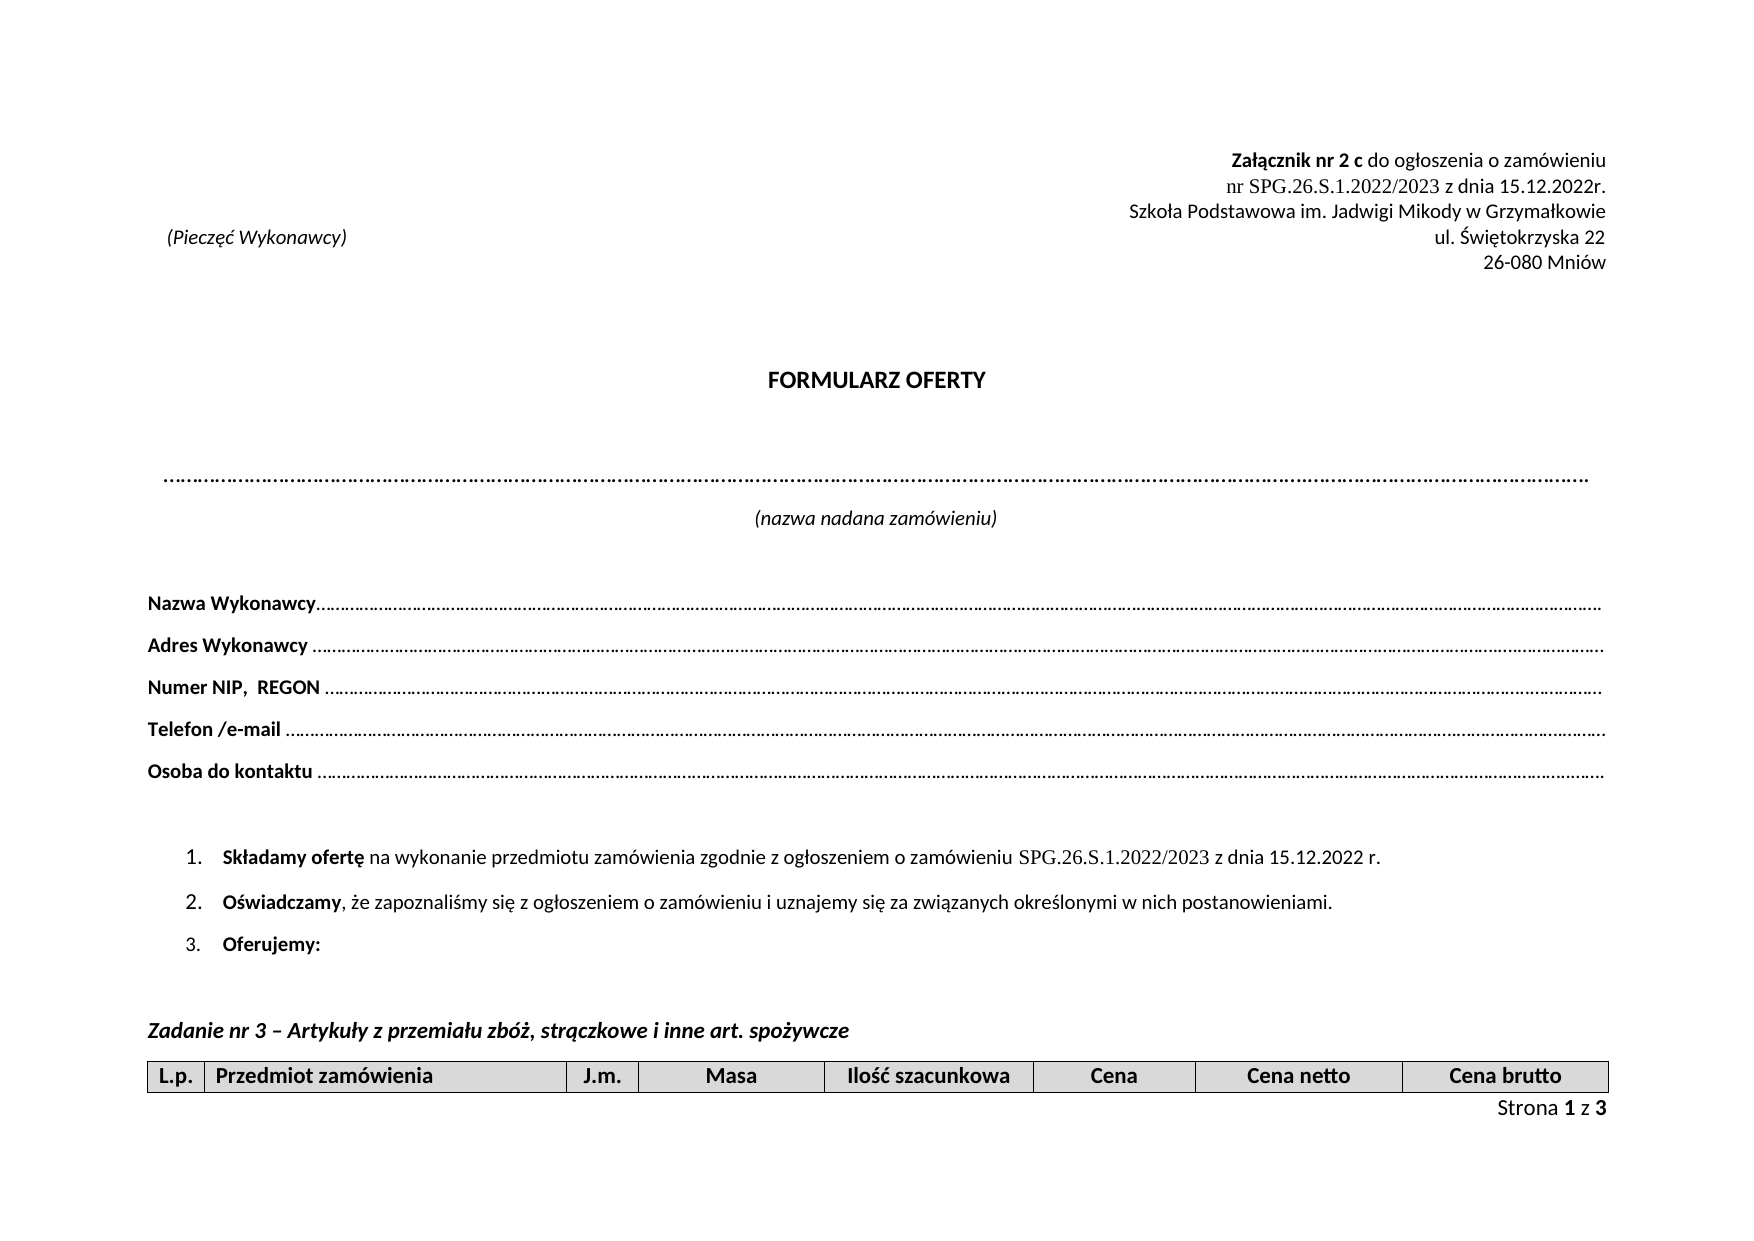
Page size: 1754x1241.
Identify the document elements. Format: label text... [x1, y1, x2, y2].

text Zadanie nr 3 – Artykuły z przemiału zbóż, strączkowe i inne art. spożywcze [148, 1016, 1606, 1044]
table_header Masa [639, 1062, 824, 1092]
text Adres Wykonawcy ………………………………………………………………………………………………………………………………………………………………………………………………………………………….….……………… [148, 632, 1606, 657]
list nr SPG.26.S.1.2022/2023 z dnia 15.12.2022r. [260, 173, 1606, 198]
text ……………………………………………………………………………………………………………………………………………………………………………….…………………………………………. [148, 458, 1606, 489]
text 26-080 Mniów [148, 249, 1606, 275]
text Osoba do kontaktu …………………………………………………………………………………………………………………………………………………………………………………………………………………….………………..……. [148, 758, 1606, 783]
table_header Cena netto [1196, 1062, 1402, 1092]
table_header Cena brutto [1403, 1062, 1608, 1092]
text Telefon /e-mail ……………………………………………………………………………………………………………………………………………………………………………………………………………………….………………….……… [148, 716, 1606, 741]
text (Pieczęć Wykonawcy) ul. Świętokrzyska 22 [148, 224, 1606, 249]
text FORMULARZ OFERTY [148, 364, 1606, 394]
text (nazwa nadana zamówieniu) [148, 506, 1606, 531]
text Nazwa Wykonawcy……………………………………………………………………………………………………………………………………………………………………………………………………………………………………………. [148, 590, 1606, 615]
list Oświadczamy, że zapoznaliśmy się z ogłoszeniem o zamówieniu i uznajemy się za związanych określonymi w nich postanowieniami. [185, 887, 1606, 915]
table_header Ilość szacunkowa [825, 1062, 1033, 1092]
text Numer NIP, REGON ……………………………………………………………………………………………………………………………………………………………………………………………………………………………..…………… [148, 674, 1606, 699]
table_header Cena [1034, 1062, 1195, 1092]
list Szkoła Podstawowa im. Jadwigi Mikody w Grzymałkowie [260, 198, 1606, 224]
list Składamy ofertę na wykonanie przedmiotu zamówienia zgodnie z ogłoszeniem o zamówieniu SPG.26.S.1.2022/2023 z dnia 15.12.2022 r. [185, 842, 1606, 870]
table_header J.m. [567, 1062, 638, 1092]
list Załącznik nr 2 c do ogłoszenia o zamówieniu [260, 148, 1606, 173]
table_header L.p. [148, 1062, 204, 1092]
table_header Przedmiot zamówienia [205, 1062, 566, 1092]
list Oferujemy: [185, 932, 1606, 957]
